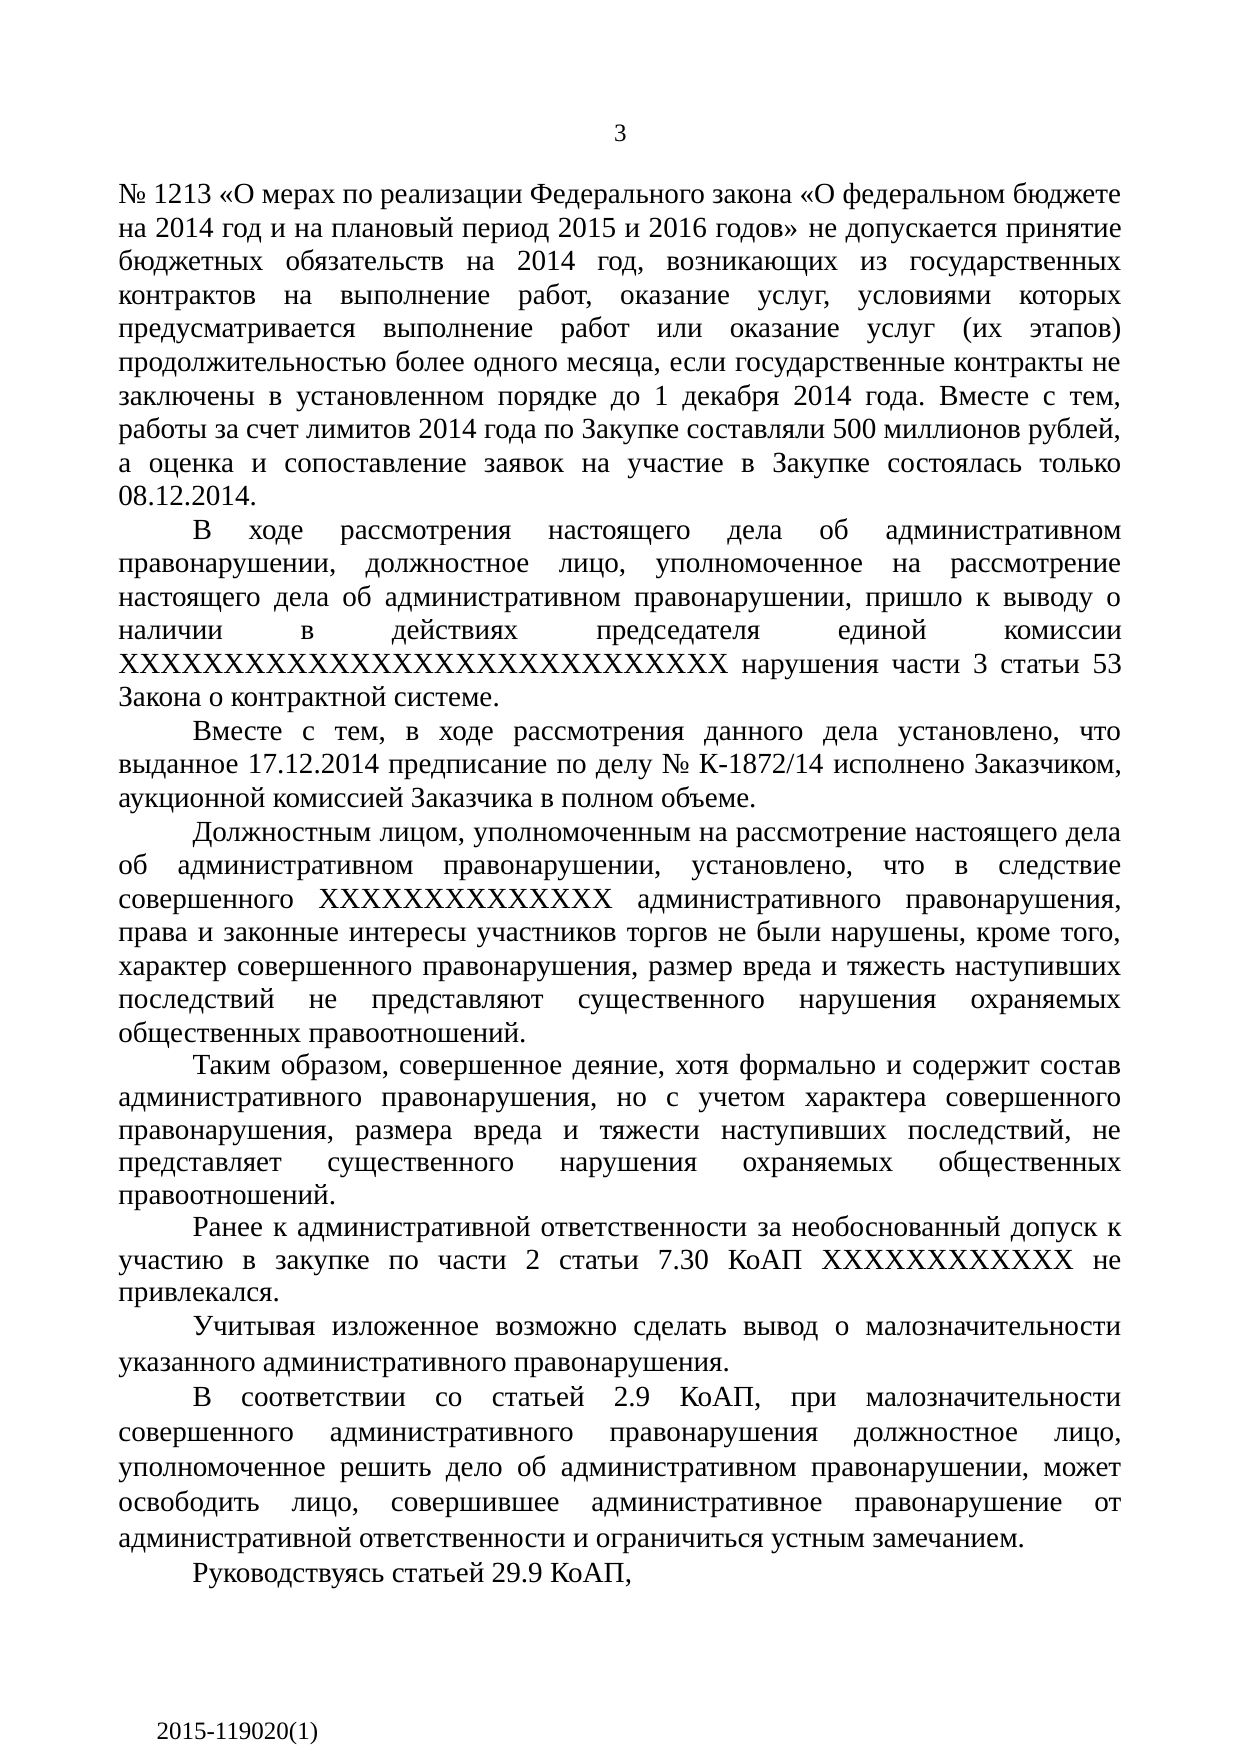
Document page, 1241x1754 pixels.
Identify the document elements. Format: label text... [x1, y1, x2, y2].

text Вместе с тем, в ходе рассмотрения данного дела установлено, что выданное 17.12.2014 предписание по делу № К-1872/14 исполнено Заказчиком, аукционной комиссией Заказчика в полном объеме. [118, 713, 1122, 814]
text Учитывая изложенное возможно сделать вывод о малозначительности указанного административного правонарушения. [118, 1308, 1122, 1377]
text № 1213 «О мерах по реализации Федерального закона «О федеральном бюджете на 2014 год и на плановый период 2015 и 2016 годов» не допускается принятие бюджетных обязательств на 2014 год, возникающих из государственных контрактов на выполнение работ, оказание услуг, условиями которых предусматривается выполнение работ или оказание услуг (их этапов) продолжительностью более одного месяца, если государственные контракты не заключены в установленном порядке до 1 декабря 2014 года. Вместе с тем, работы за счет лимитов 2014 года по Закупке составляли 500 миллионов рублей, а оценка и сопоставление заявок на участие в Закупке состоялась только 08.12.2014. [118, 176, 1122, 512]
text Должностным лицом, уполномоченным на рассмотрение настоящего дела об административном правонарушении, установлено, что в следствие совершенного XXXXXXXXXXXXXX административного правонарушения, права и законные интересы участников торгов не были нарушены, кроме того, характер совершенного правонарушения, размер вреда и тяжесть наступивших последствий не представляют существенного нарушения охраняемых общественных правоотношений. [118, 814, 1122, 1048]
text Таким образом, совершенное деяние, хотя формально и содержит состав административного правонарушения, но с учетом характера совершенного правонарушения, размера вреда и тяжести наступивших последствий, не представляет существенного нарушения охраняемых общественных правоотношений. [118, 1048, 1122, 1211]
text Руководствуясь статьей 29.9 КоАП, [118, 1555, 1122, 1588]
text В ходе рассмотрения настоящего дела об административном правонарушении, должностное лицо, уполномоченное на рассмотрение настоящего дела об административном правонарушении, пришло к выводу о наличии в действиях председателя единой комиссии XXXXXXXXXXXXXXXXXXXXXXXXXXXXX нарушения части 3 статьи 53 Закона о контрактной системе. [118, 512, 1122, 713]
text В соответствии со статьей 2.9 КоАП, при малозначительности совершенного административного правонарушения должностное лицо, уполномоченное решить дело об административном правонарушении, может освободить лицо, совершившее административное правонарушение от административной ответственности и ограничиться устным замечанием. [118, 1379, 1122, 1553]
text Ранее к административной ответственности за необоснованный допуск к участию в закупке по части 2 статьи 7.30 КоАП XXXXXXXXXXXX не привлекался. [118, 1211, 1122, 1308]
